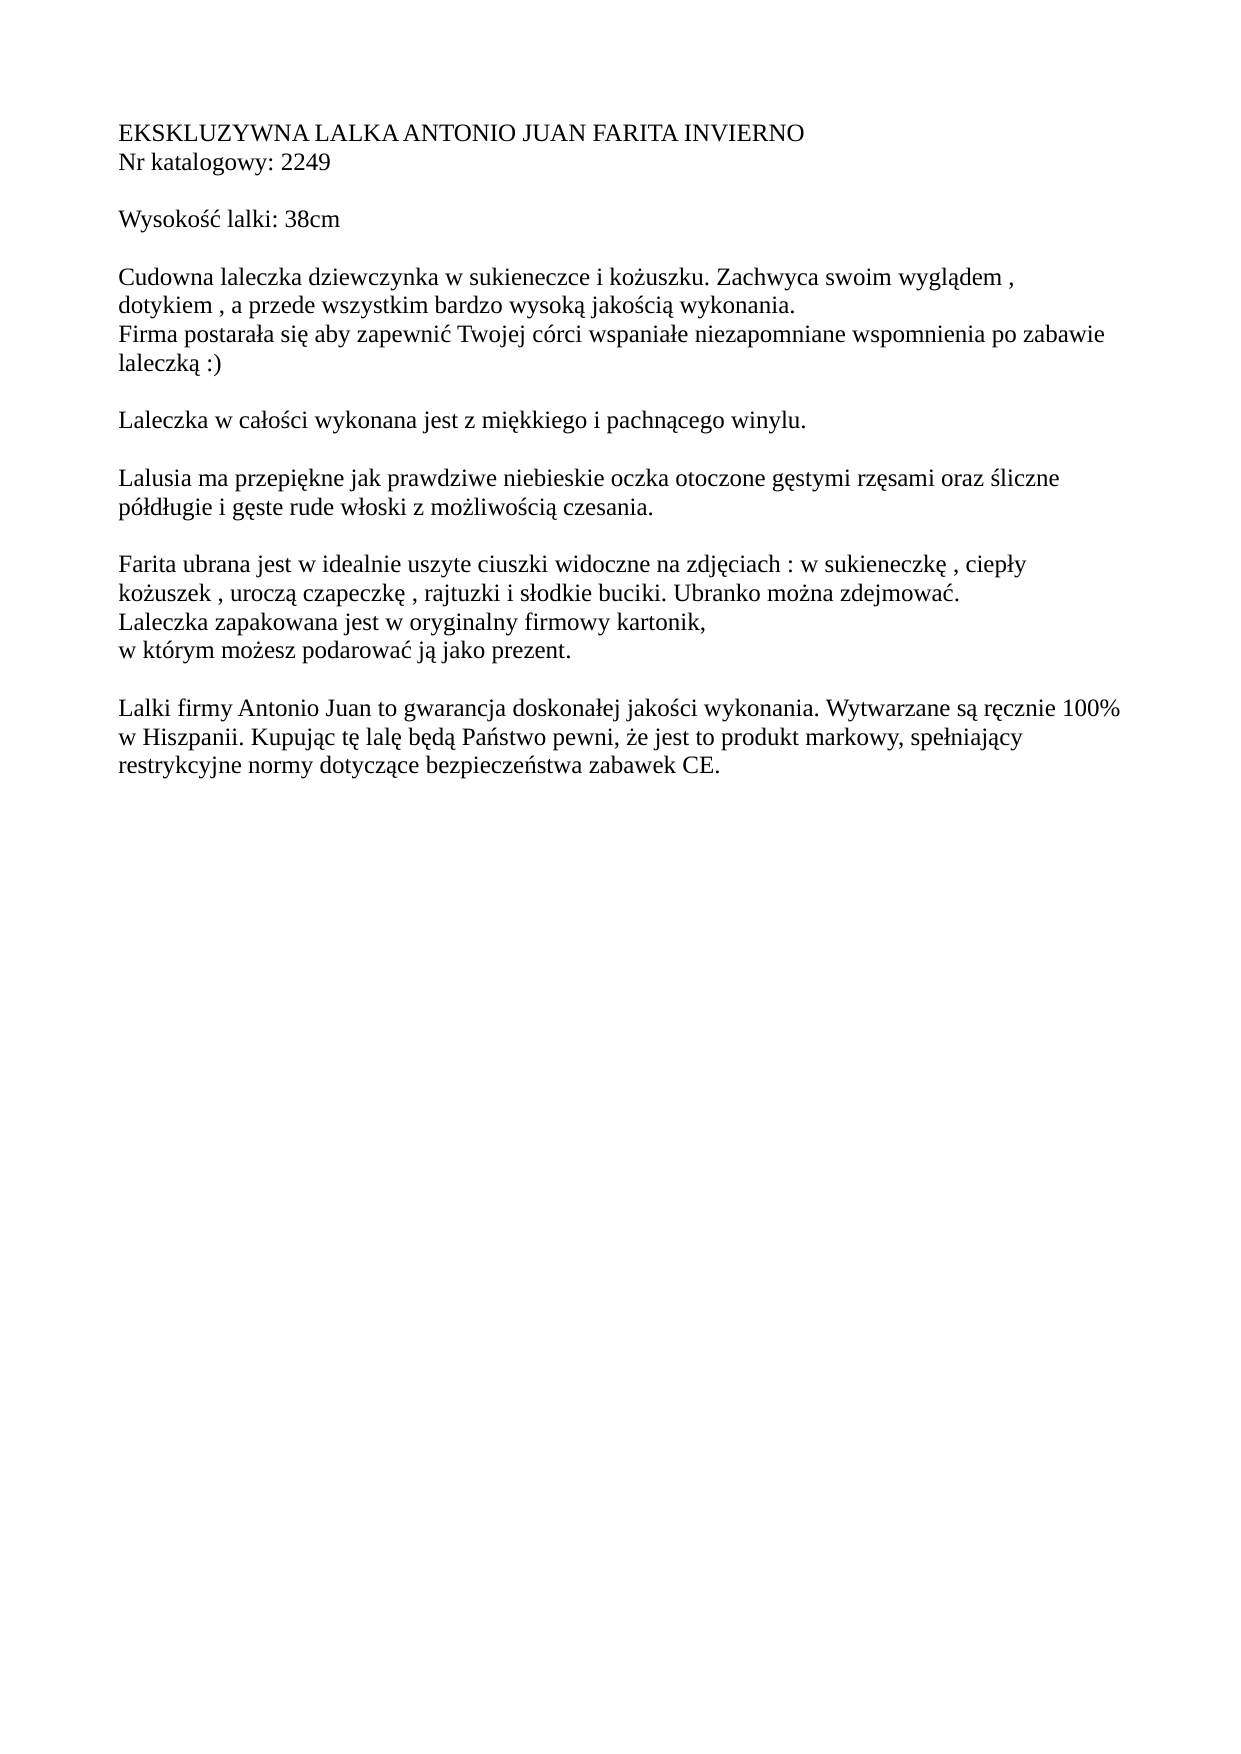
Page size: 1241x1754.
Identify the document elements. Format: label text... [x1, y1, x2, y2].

text Laleczka w całości wykonana jest z miękkiego i pachnącego winylu. [118, 406, 1122, 434]
text Nr katalogowy: 2249 [118, 147, 1122, 176]
text Farita ubrana jest w idealnie uszyte ciuszki widoczne na zdjęciach : w sukieneczkę , ciepły kożuszek , uroczą czapeczkę , rajtuzki i słodkie buciki. Ubranko można zdejmować. Laleczka zapakowana jest w oryginalny firmowy kartonik, w którym możesz podarować ją jako prezent. [118, 549, 1122, 664]
text Wysokość lalki: 38cm [118, 204, 1122, 233]
text Cudowna laleczka dziewczynka w sukieneczce i kożuszku. Zachwyca swoim wyglądem , dotykiem , a przede wszystkim bardzo wysoką jakością wykonania. Firma postarała się aby zapewnić Twojej córci wspaniałe niezapomniane wspomnienia po zabawie laleczką :) [118, 262, 1122, 377]
text Lalusia ma przepiękne jak prawdziwe niebieskie oczka otoczone gęstymi rzęsami oraz śliczne półdługie i gęste rude włoski z możliwością czesania. [118, 463, 1122, 521]
text EKSKLUZYWNA LALKA ANTONIO JUAN FARITA INVIERNO [118, 118, 1122, 147]
text Lalki firmy Antonio Juan to gwarancja doskonałej jakości wykonania. Wytwarzane są ręcznie 100% w Hiszpanii. Kupując tę lalę będą Państwo pewni, że jest to produkt markowy, spełniający restrykcyjne normy dotyczące bezpieczeństwa zabawek CE. [118, 693, 1122, 779]
